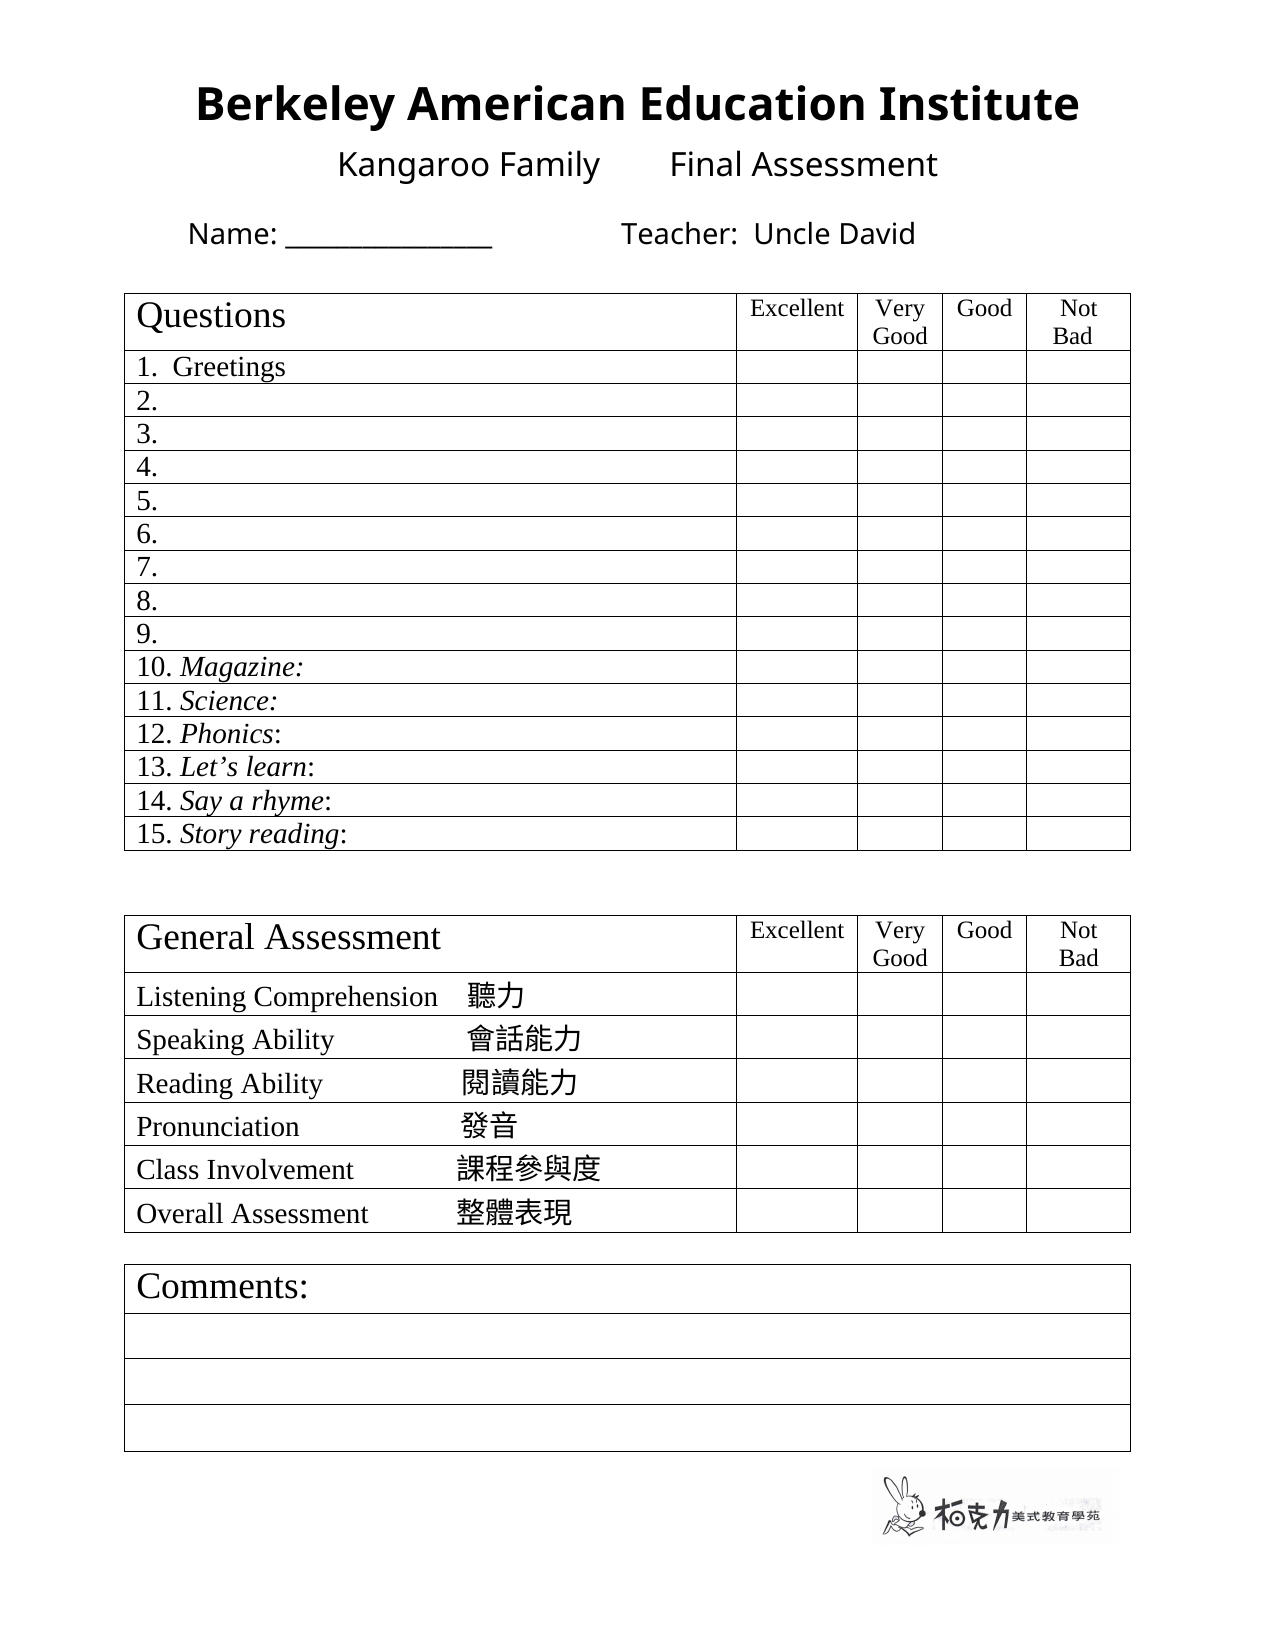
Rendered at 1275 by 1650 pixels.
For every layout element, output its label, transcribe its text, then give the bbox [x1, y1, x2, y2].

table_cell Class Involvement 課程參與度 [125, 1146, 736, 1188]
table_header Not Bad [1027, 294, 1130, 349]
table_cell [943, 417, 1026, 449]
table_cell [737, 384, 857, 416]
table_cell 9. [125, 617, 736, 649]
table_cell [125, 1359, 1130, 1404]
table_cell [1027, 384, 1130, 416]
table_cell [1027, 684, 1130, 716]
table_cell [858, 1146, 942, 1188]
table_cell [737, 351, 857, 383]
table_cell [943, 817, 1026, 849]
table_cell [943, 973, 1026, 1015]
table_cell [858, 1103, 942, 1145]
table_header Good [943, 916, 1026, 972]
table_header Excellent [737, 294, 857, 349]
table_cell [125, 1314, 1130, 1358]
table_cell [858, 973, 942, 1015]
table_cell [1027, 817, 1130, 849]
table_cell [858, 684, 942, 716]
table_cell 14. Say a rhyme: [125, 784, 736, 816]
picture [872, 1469, 1121, 1545]
table_cell [858, 784, 942, 816]
table_cell [943, 384, 1026, 416]
table_cell Reading Ability 閱讀能力 [125, 1059, 736, 1102]
table_cell [737, 784, 857, 816]
table_cell 15. Story reading: [125, 817, 736, 849]
table_cell Listening Comprehension 聽力 [125, 973, 736, 1015]
table_cell [737, 551, 857, 583]
table_cell [737, 484, 857, 516]
table_cell 11. Science: [125, 684, 736, 716]
table_cell [737, 617, 857, 649]
table_cell [943, 651, 1026, 683]
table_cell 5. [125, 484, 736, 516]
table_cell [943, 751, 1026, 783]
table_cell [1027, 351, 1130, 383]
table_cell 3. [125, 417, 736, 449]
table_cell [1027, 717, 1130, 749]
table_cell [1027, 451, 1130, 483]
table_header Good [943, 294, 1026, 349]
table_header Very Good [858, 294, 942, 349]
table_cell [943, 1189, 1026, 1232]
table_cell 8. [125, 584, 736, 616]
table_cell [858, 651, 942, 683]
table_cell [737, 1146, 857, 1188]
table_cell 13. Let’s learn: [125, 751, 736, 783]
table_cell [943, 551, 1026, 583]
table_cell [737, 451, 857, 483]
table_cell 6. [125, 517, 736, 549]
table_cell [858, 417, 942, 449]
table_cell [1027, 973, 1130, 1015]
table_cell [943, 351, 1026, 383]
table_cell [943, 517, 1026, 549]
table_cell [1027, 1103, 1130, 1145]
table_cell 4. [125, 451, 736, 483]
table_cell [1027, 584, 1130, 616]
table_cell [1027, 651, 1130, 683]
subtitle Berkeley American Education Institute [187, 72, 1087, 134]
table_cell 10. Magazine: [125, 651, 736, 683]
table_cell [858, 751, 942, 783]
table_header Excellent [737, 916, 857, 972]
table_cell [858, 717, 942, 749]
table_cell [858, 517, 942, 549]
table_cell [737, 717, 857, 749]
table_cell [858, 484, 942, 516]
table_cell [1027, 751, 1130, 783]
table_cell [1027, 1189, 1130, 1232]
table_cell 1. Greetings [125, 351, 736, 383]
table_cell [943, 584, 1026, 616]
table_cell [943, 484, 1026, 516]
table_cell [737, 751, 857, 783]
table_cell [858, 1059, 942, 1102]
table_cell [737, 651, 857, 683]
table_cell [1027, 617, 1130, 649]
table_cell [858, 351, 942, 383]
table_cell [943, 1016, 1026, 1058]
table_cell [943, 1146, 1026, 1188]
table_header Questions [125, 294, 736, 349]
table_cell [858, 817, 942, 849]
table_cell [1027, 417, 1130, 449]
table_cell [737, 517, 857, 549]
table_cell [737, 1103, 857, 1145]
table_cell [858, 1189, 942, 1232]
table_cell [1027, 784, 1130, 816]
table_header Very Good [858, 916, 942, 972]
table_cell [737, 417, 857, 449]
table_cell [737, 817, 857, 849]
table_cell [858, 451, 942, 483]
table_cell [858, 551, 942, 583]
table_cell [737, 684, 857, 716]
table_cell [737, 1189, 857, 1232]
table_cell [858, 617, 942, 649]
table_cell 7. [125, 551, 736, 583]
table_cell [737, 1059, 857, 1102]
table_cell [125, 1405, 1130, 1451]
table_cell [943, 617, 1026, 649]
table_cell [1027, 517, 1130, 549]
table_cell [943, 1103, 1026, 1145]
table_cell [1027, 1059, 1130, 1102]
table_cell Pronunciation 發音 [125, 1103, 736, 1145]
table_cell Overall Assessment 整體表現 [125, 1189, 736, 1232]
table_header Comments: [125, 1265, 1130, 1312]
table_header Not Bad [1027, 916, 1130, 972]
table_cell [858, 584, 942, 616]
text Name: ________________ Teacher: Uncle David [187, 214, 1087, 253]
table_cell Speaking Ability 會話能力 [125, 1016, 736, 1058]
table_cell [943, 784, 1026, 816]
table_cell 12. Phonics: [125, 717, 736, 749]
table_cell [737, 1016, 857, 1058]
table_cell [858, 1016, 942, 1058]
table_cell [943, 717, 1026, 749]
table_cell [943, 684, 1026, 716]
subtitle Kangaroo Family Final Assessment [187, 141, 1087, 186]
table_cell [1027, 551, 1130, 583]
table_header General Assessment [125, 916, 736, 972]
table_cell [737, 584, 857, 616]
table_cell [1027, 1146, 1130, 1188]
table_cell [943, 451, 1026, 483]
table_cell [737, 973, 857, 1015]
table_cell [858, 384, 942, 416]
table_cell [943, 1059, 1026, 1102]
table_cell [1027, 1016, 1130, 1058]
table_cell [1027, 484, 1130, 516]
table_cell 2. [125, 384, 736, 416]
